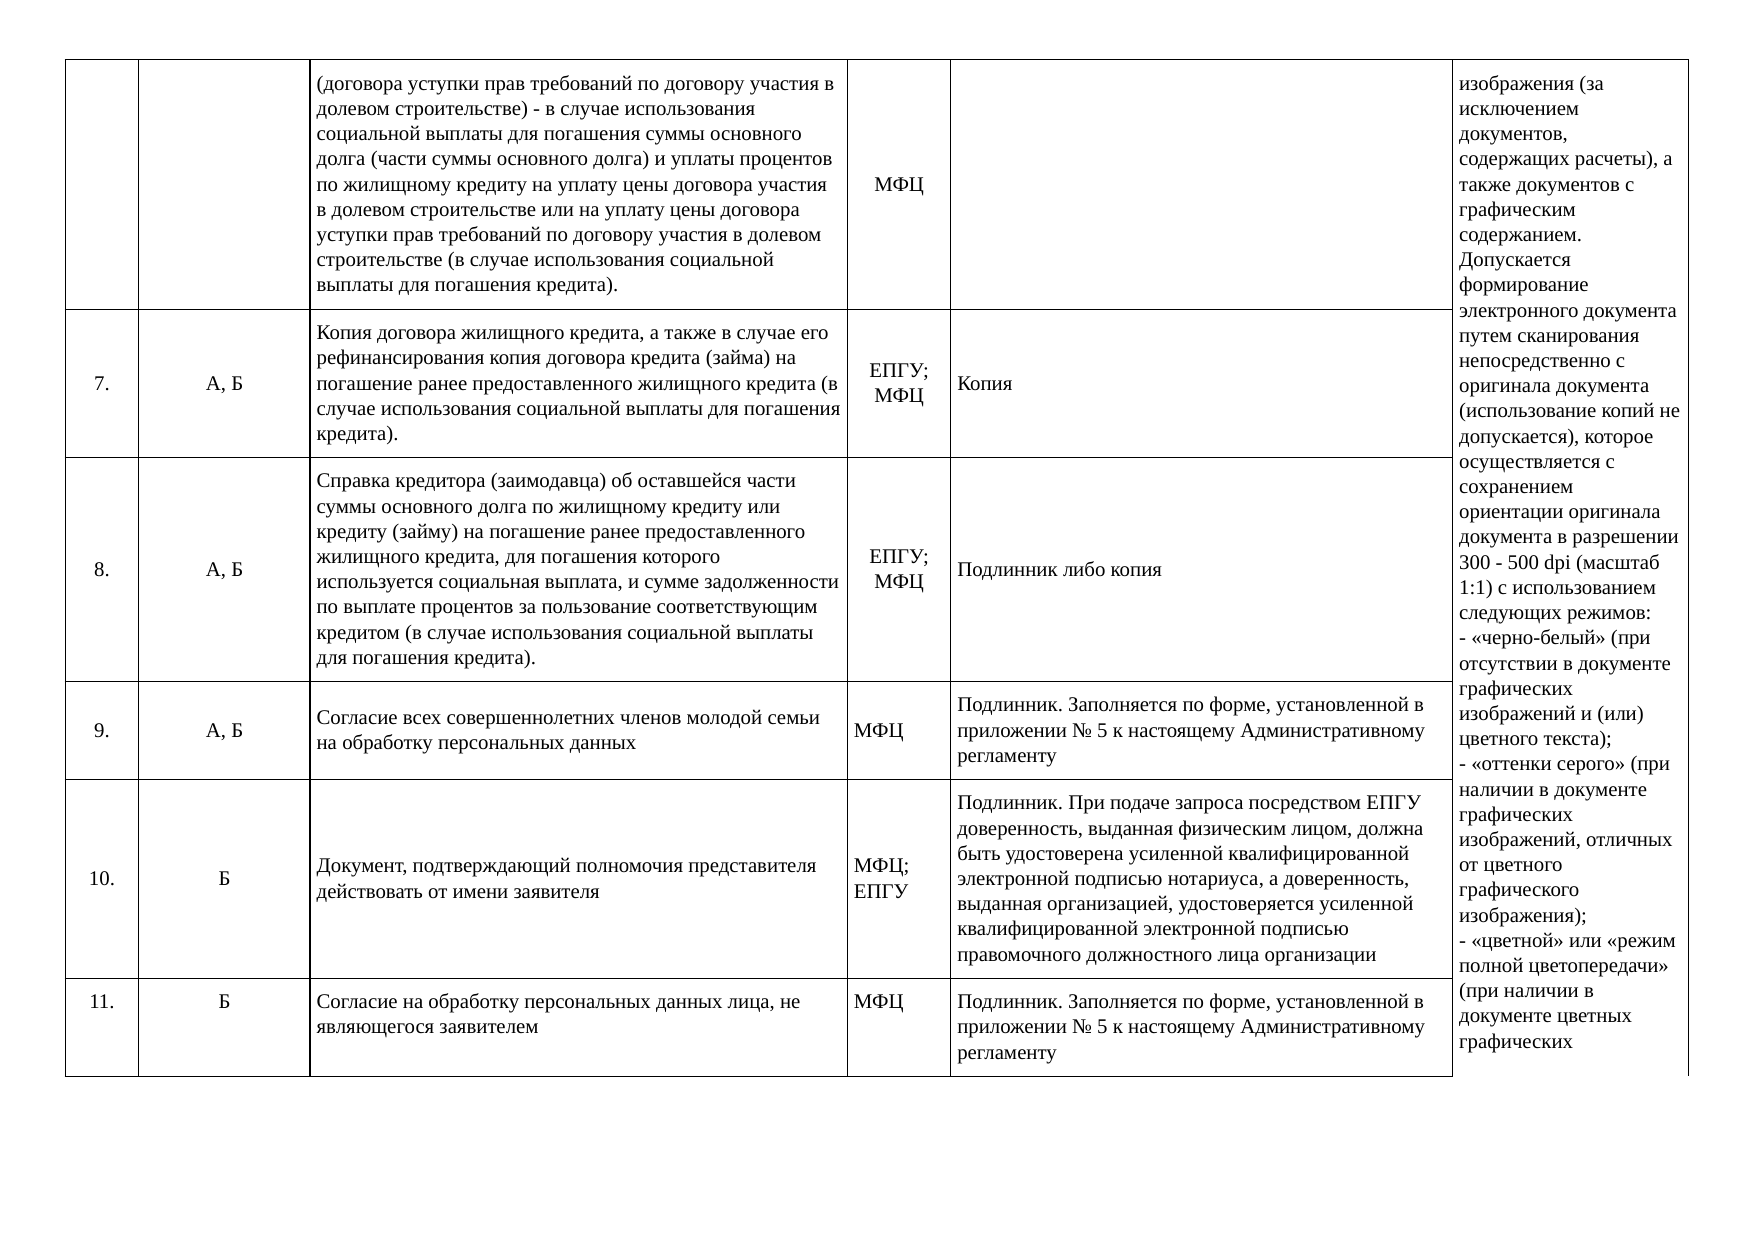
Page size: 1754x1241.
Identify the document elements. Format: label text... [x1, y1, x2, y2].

table_cell ЕПГУ; МФЦ [848, 310, 950, 457]
table_cell МФЦ; ЕПГУ [848, 780, 950, 978]
table_cell МФЦ [848, 682, 950, 779]
table_cell [66, 60, 138, 308]
table_cell ЕПГУ; МФЦ [848, 458, 950, 681]
table_cell МФЦ [848, 979, 950, 1076]
table_cell 10. [66, 780, 138, 978]
table_cell МФЦ [848, 60, 950, 308]
table_cell Б [139, 979, 309, 1076]
table_cell 9. [66, 682, 138, 779]
table_cell А, Б [139, 310, 309, 457]
table_cell Подлинник. Заполняется по форме, установленной в приложении № 5 к настоящему Административному регламенту [951, 682, 1452, 779]
table_cell Справка кредитора (заимодавца) об оставшейся части суммы основного долга по жилищному кредиту или кредиту (займу) на погашение ранее предоставленного жилищного кредита, для погашения которого используется социальная выплата, и сумме задолженности по выплате процентов за пользование соответствующим кредитом (в случае использования социальной выплаты для погашения кредита). [311, 458, 847, 681]
table_cell [139, 60, 309, 308]
table_cell Согласие всех совершеннолетних членов молодой семьи на обработку персональных данных [311, 682, 847, 779]
table_cell (договора уступки прав требований по договору участия в долевом строительстве) - в случае использования социальной выплаты для погашения суммы основного долга (части суммы основного долга) и уплаты процентов по жилищному кредиту на уплату цены договора участия в долевом строительстве или на уплату цены договора уступки прав требований по договору участия в долевом строительстве (в случае использования социальной выплаты для погашения кредита). [311, 60, 847, 308]
table_cell 7. [66, 310, 138, 457]
table_cell 8. [66, 458, 138, 681]
table_cell [951, 60, 1452, 308]
table_cell Подлинник либо копия [951, 458, 1452, 681]
table_cell Документ, подтверждающий полномочия представителя действовать от имени заявителя [311, 780, 847, 978]
table_cell А, Б [139, 682, 309, 779]
table_cell Копия [951, 310, 1452, 457]
table_cell Б [139, 780, 309, 978]
table_cell Согласие на обработку персональных данных лица, не являющегося заявителем [311, 979, 847, 1076]
table_cell 11. [66, 979, 138, 1076]
table_cell А, Б [139, 458, 309, 681]
table_cell Подлинник. При подаче запроса посредством ЕПГУ доверенность, выданная физическим лицом, должна быть удостоверена усиленной квалифицированной электронной подписью нотариуса, а доверенность, выданная организацией, удостоверяется усиленной квалифицированной электронной подписью правомочного должностного лица организации [951, 780, 1452, 978]
table_cell Копия договора жилищного кредита, а также в случае его рефинансирования копия договора кредита (займа) на погашение ранее предоставленного жилищного кредита (в случае использования социальной выплаты для погашения кредита). [311, 310, 847, 457]
table_cell Подлинник. Заполняется по форме, установленной в приложении № 5 к настоящему Административному регламенту [951, 979, 1452, 1076]
